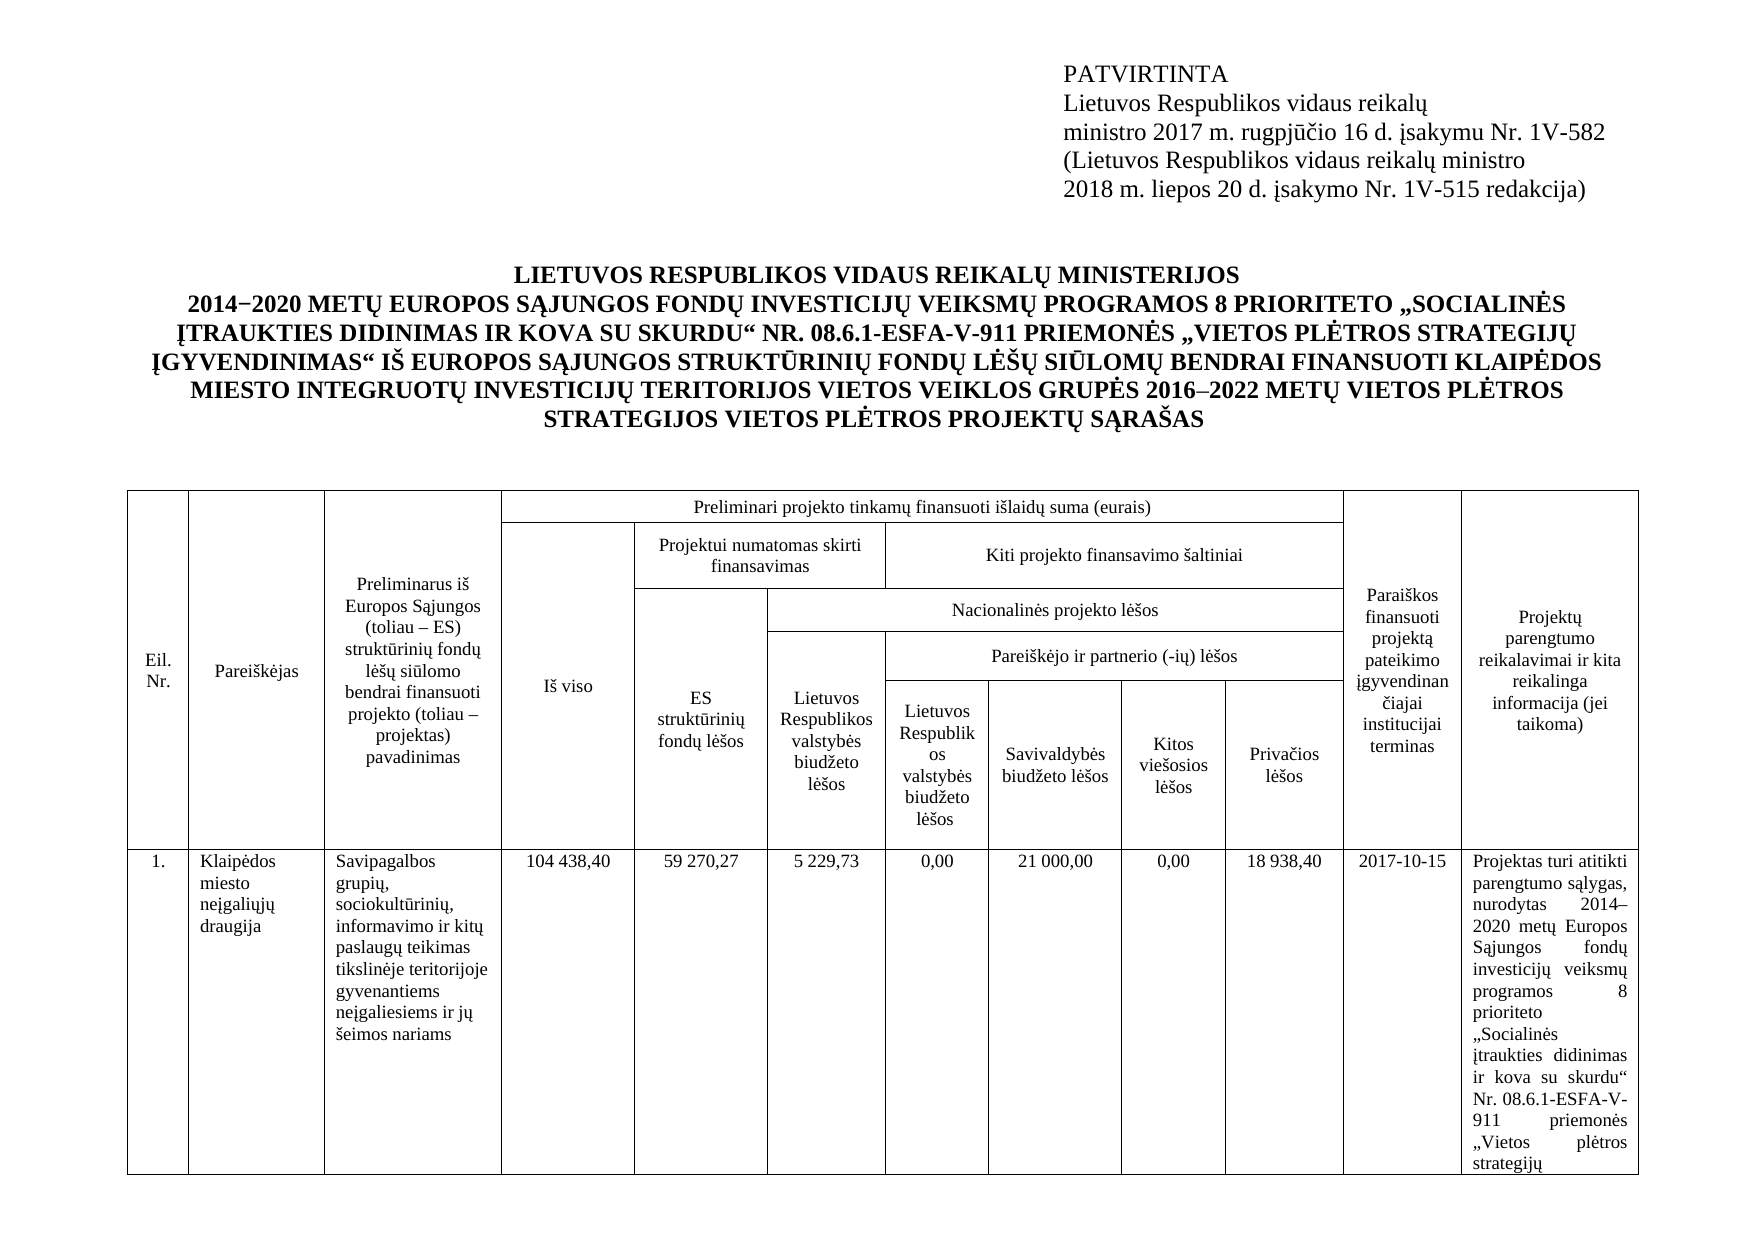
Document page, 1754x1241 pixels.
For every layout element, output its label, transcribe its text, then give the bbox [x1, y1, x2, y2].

table_cell 1. [128, 850, 188, 1174]
table_header Paraiškos finansuoti projektą pateikimo įgyvendinančiajai institucijai terminas [1344, 491, 1461, 849]
table_cell 5 229,73 [768, 850, 885, 1174]
table_cell Projektas turi atitikti parengtumo sąlygas, nurodytas 2014–2020 metų Europos Sąjungos fondų investicijų veiksmų programos 8 prioriteto „Socialinės įtraukties didinimas ir kova su skurdu“ Nr. 08.6.1-ESFA-V-911 priemonės „Vietos plėtros strategijų [1462, 850, 1638, 1174]
text LIETUVOS RESPUBLIKOS VIDAUS REIKALŲ MINISTERIJOS [118, 260, 1636, 289]
table_header Projektų parengtumo reikalavimai ir kita reikalinga informacija (jei taikoma) [1462, 491, 1638, 849]
table_cell Klaipėdos miesto neįgaliųjų draugija [189, 850, 324, 1174]
table_cell Projektui numatomas skirti finansavimas [635, 523, 885, 588]
table_cell Nacionalinės projekto lėšos [768, 589, 1343, 631]
table_cell 2017-10-15 [1344, 850, 1461, 1174]
table_cell Kitos viešosios lėšos [1122, 681, 1225, 849]
table_header Preliminari projekto tinkamų finansuoti išlaidų suma (eurais) [502, 491, 1343, 522]
table_header Pareiškėjas [189, 491, 324, 849]
text ministro 2017 m. rugpjūčio 16 d. įsakymu Nr. 1V-582 [1063, 117, 1636, 145]
table_cell Lietuvos Respublikos valstybės biudžeto lėšos [768, 632, 885, 849]
table_cell 104 438,40 [502, 850, 634, 1174]
text (Lietuvos Respublikos vidaus reikalų ministro [1063, 145, 1636, 174]
table_cell 18 938,40 [1226, 850, 1343, 1174]
text 2018 m. liepos 20 d. įsakymo Nr. 1V-515 redakcija) [1063, 174, 1636, 203]
text 2014−2020 METŲ EUROPOS SĄJUNGOS FONDŲ INVESTICIJŲ VEIKSMŲ PROGRAMOS 8 PRIORITETO „SOCIALINĖS ĮTRAUKTIES DIDINIMAS IR KOVA SU SKURDU“ NR. 08.6.1-ESFA-V-911 PRIEMONĖS „VIETOS PLĖTROS STRATEGIJŲ ĮGYVENDINIMAS“ IŠ EUROPOS SĄJUNGOS STRUKTŪRINIŲ FONDŲ LĖŠŲ SIŪLOMŲ BENDRAI FINANSUOTI KLAIPĖDOS MIESTO INTEGRUOTŲ INVESTICIJŲ TERITORIJOS VIETOS VEIKLOS GRUPĖS 2016–2022 METŲ VIETOS PLĖTROS STRATEGIJOS VIETOS PLĖTROS PROJEKTŲ SĄRAŠAS [118, 289, 1636, 433]
table_cell ES struktūrinių fondų lėšos [635, 589, 767, 849]
table_cell Pareiškėjo ir partnerio (-ių) lėšos [886, 632, 1343, 679]
table_cell 59 270,27 [635, 850, 767, 1174]
table_cell 21 000,00 [989, 850, 1121, 1174]
table_cell 0,00 [1122, 850, 1225, 1174]
table_cell Kiti projekto finansavimo šaltiniai [886, 523, 1343, 588]
text Lietuvos Respublikos vidaus reikalų [1063, 88, 1636, 117]
table_header Preliminarus iš Europos Sąjungos (toliau – ES) struktūrinių fondų lėšų siūlomo bendrai finansuoti projekto (toliau – projektas) pavadinimas [325, 491, 501, 849]
table_cell Iš viso [502, 523, 634, 849]
table_cell Savivaldybės biudžeto lėšos [989, 681, 1121, 849]
table_cell Privačios lėšos [1226, 681, 1343, 849]
text PATVIRTINTA [1063, 59, 1636, 88]
table_header Eil. Nr. [128, 491, 188, 849]
table_cell 0,00 [886, 850, 988, 1174]
table_cell Savipagalbos grupių, sociokultūrinių, informavimo ir kitų paslaugų teikimas tikslinėje teritorijoje gyvenantiems neįgaliesiems ir jų šeimos nariams [325, 850, 501, 1174]
table_cell Lietuvos Respublikos valstybės biudžeto lėšos [886, 681, 988, 849]
